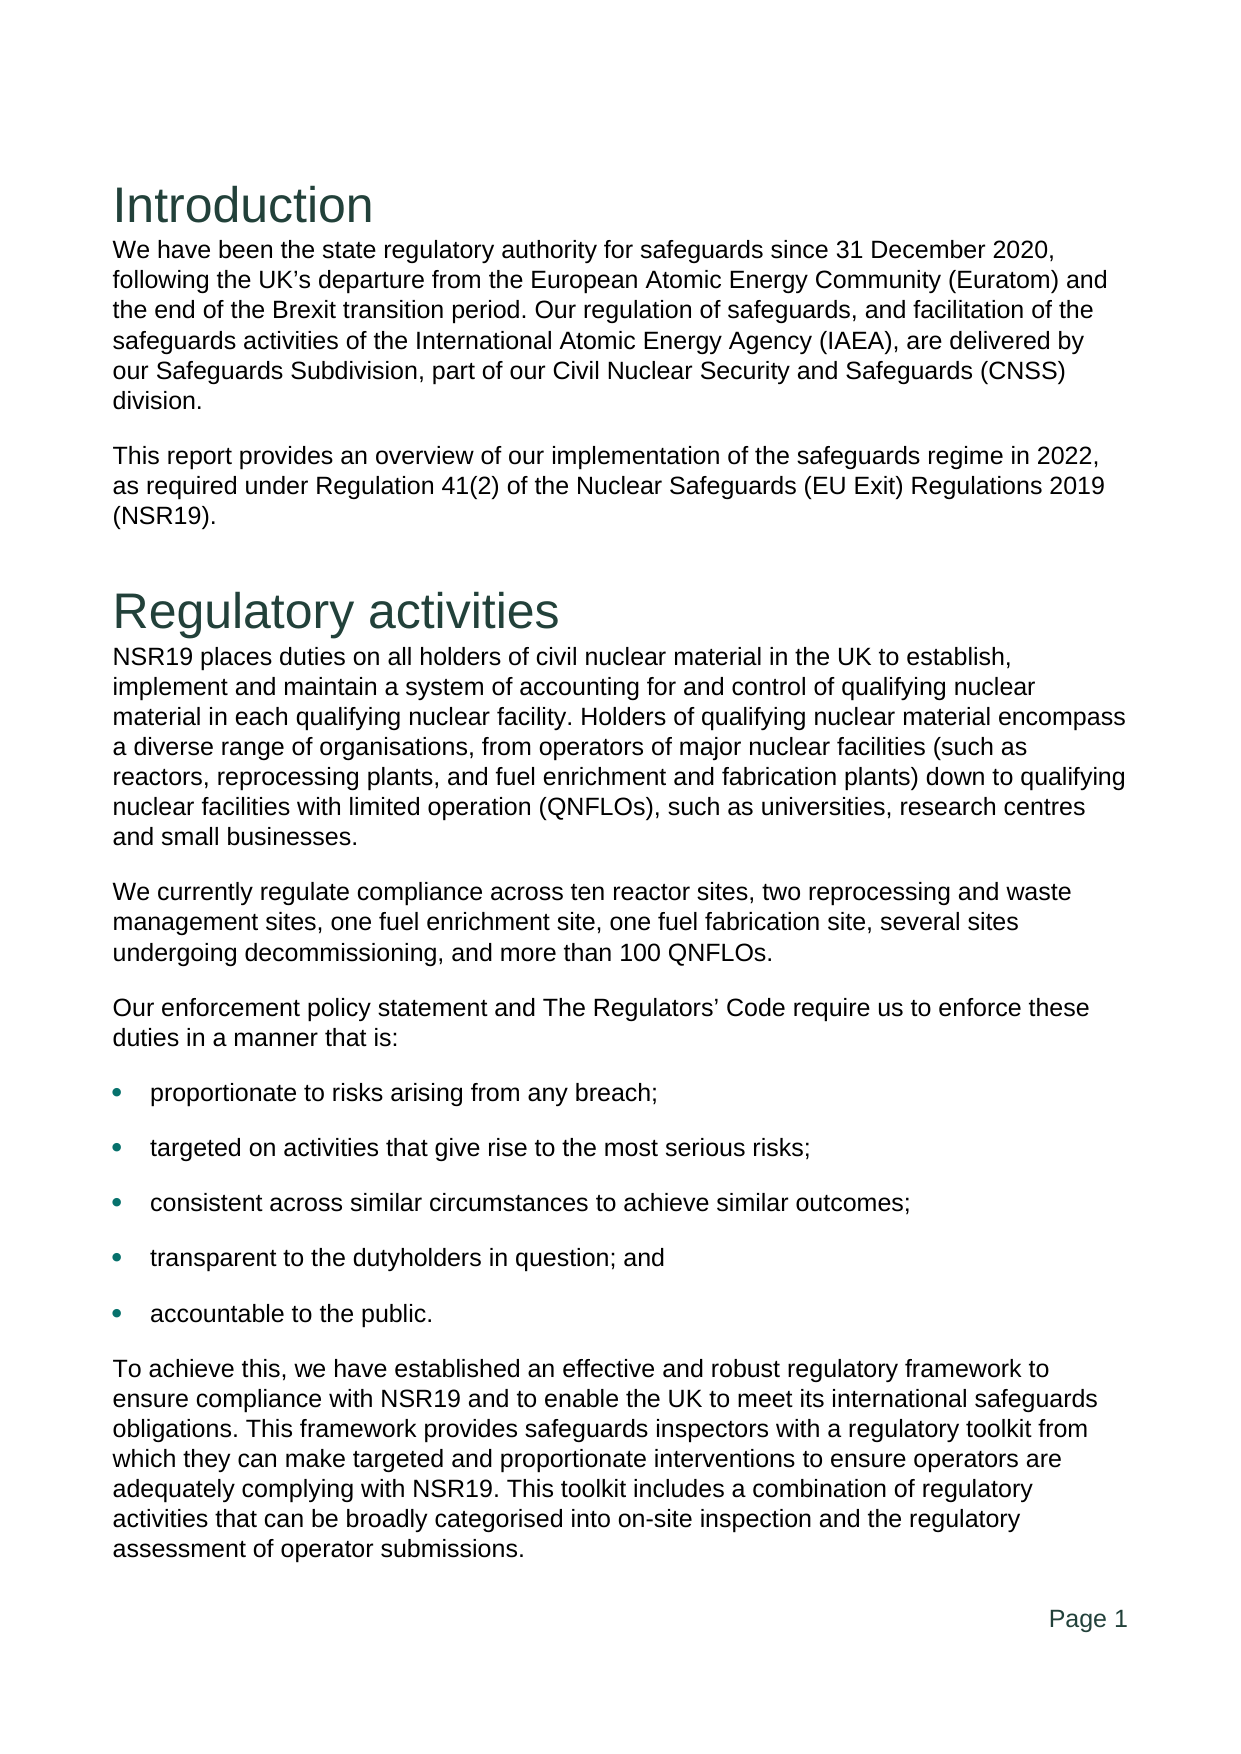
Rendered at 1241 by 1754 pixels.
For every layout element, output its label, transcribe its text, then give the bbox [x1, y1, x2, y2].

list proportionate to risks arising from any breach; [112, 1078, 1128, 1107]
list consistent across similar circumstances to achieve similar outcomes; [112, 1188, 1128, 1217]
text Our enforcement policy statement and The Regulators’ Code require us to enforce these duties in a manner that is: [112, 993, 1128, 1051]
list targeted on activities that give rise to the most serious risks; [112, 1133, 1128, 1162]
list transparent to the dutyholders in question; and [112, 1243, 1128, 1272]
text NSR19 places duties on all holders of civil nuclear material in the UK to establish, implement and maintain a system of accounting for and control of qualifying nuclear material in each qualifying nuclear facility. Holders of qualifying nuclear material encompass a diverse range of organisations, from operators of major nuclear facilities (such as reactors, reprocessing plants, and fuel enrichment and fabrication plants) down to qualifying nuclear facilities with limited operation (QNFLOs), such as universities, research centres and small businesses. [112, 642, 1128, 851]
text This report provides an overview of our implementation of the safeguards regime in 2022, as required under Regulation 41(2) of the Nuclear Safeguards (EU Exit) Regulations 2019 (NSR19). [112, 441, 1128, 530]
text We have been the state regulatory authority for safeguards since 31 December 2020, following the UK’s departure from the European Atomic Energy Community (Euratom) and the end of the Brexit transition period. Our regulation of safeguards, and facilitation of the safeguards activities of the International Atomic Energy Agency (IAEA), are delivered by our Safeguards Subdivision, part of our Civil Nuclear Security and Safeguards (CNSS) division. [112, 235, 1128, 414]
text We currently regulate compliance across ten reactor sites, two reprocessing and waste management sites, one fuel enrichment site, one fuel fabrication site, several sites undergoing decommissioning, and more than 100 QNFLOs. [112, 877, 1128, 966]
list accountable to the public. [112, 1299, 1128, 1327]
subtitle Regulatory activities [112, 581, 1128, 639]
subtitle Introduction [112, 175, 1128, 232]
text To achieve this, we have established an effective and robust regulatory framework to ensure compliance with NSR19 and to enable the UK to meet its international safeguards obligations. This framework provides safeguards inspectors with a regulatory toolkit from which they can make targeted and proportionate interventions to ensure operators are adequately complying with NSR19. This toolkit includes a combination of regulatory activities that can be broadly categorised into on-site inspection and the regulatory assessment of operator submissions. [112, 1354, 1128, 1563]
